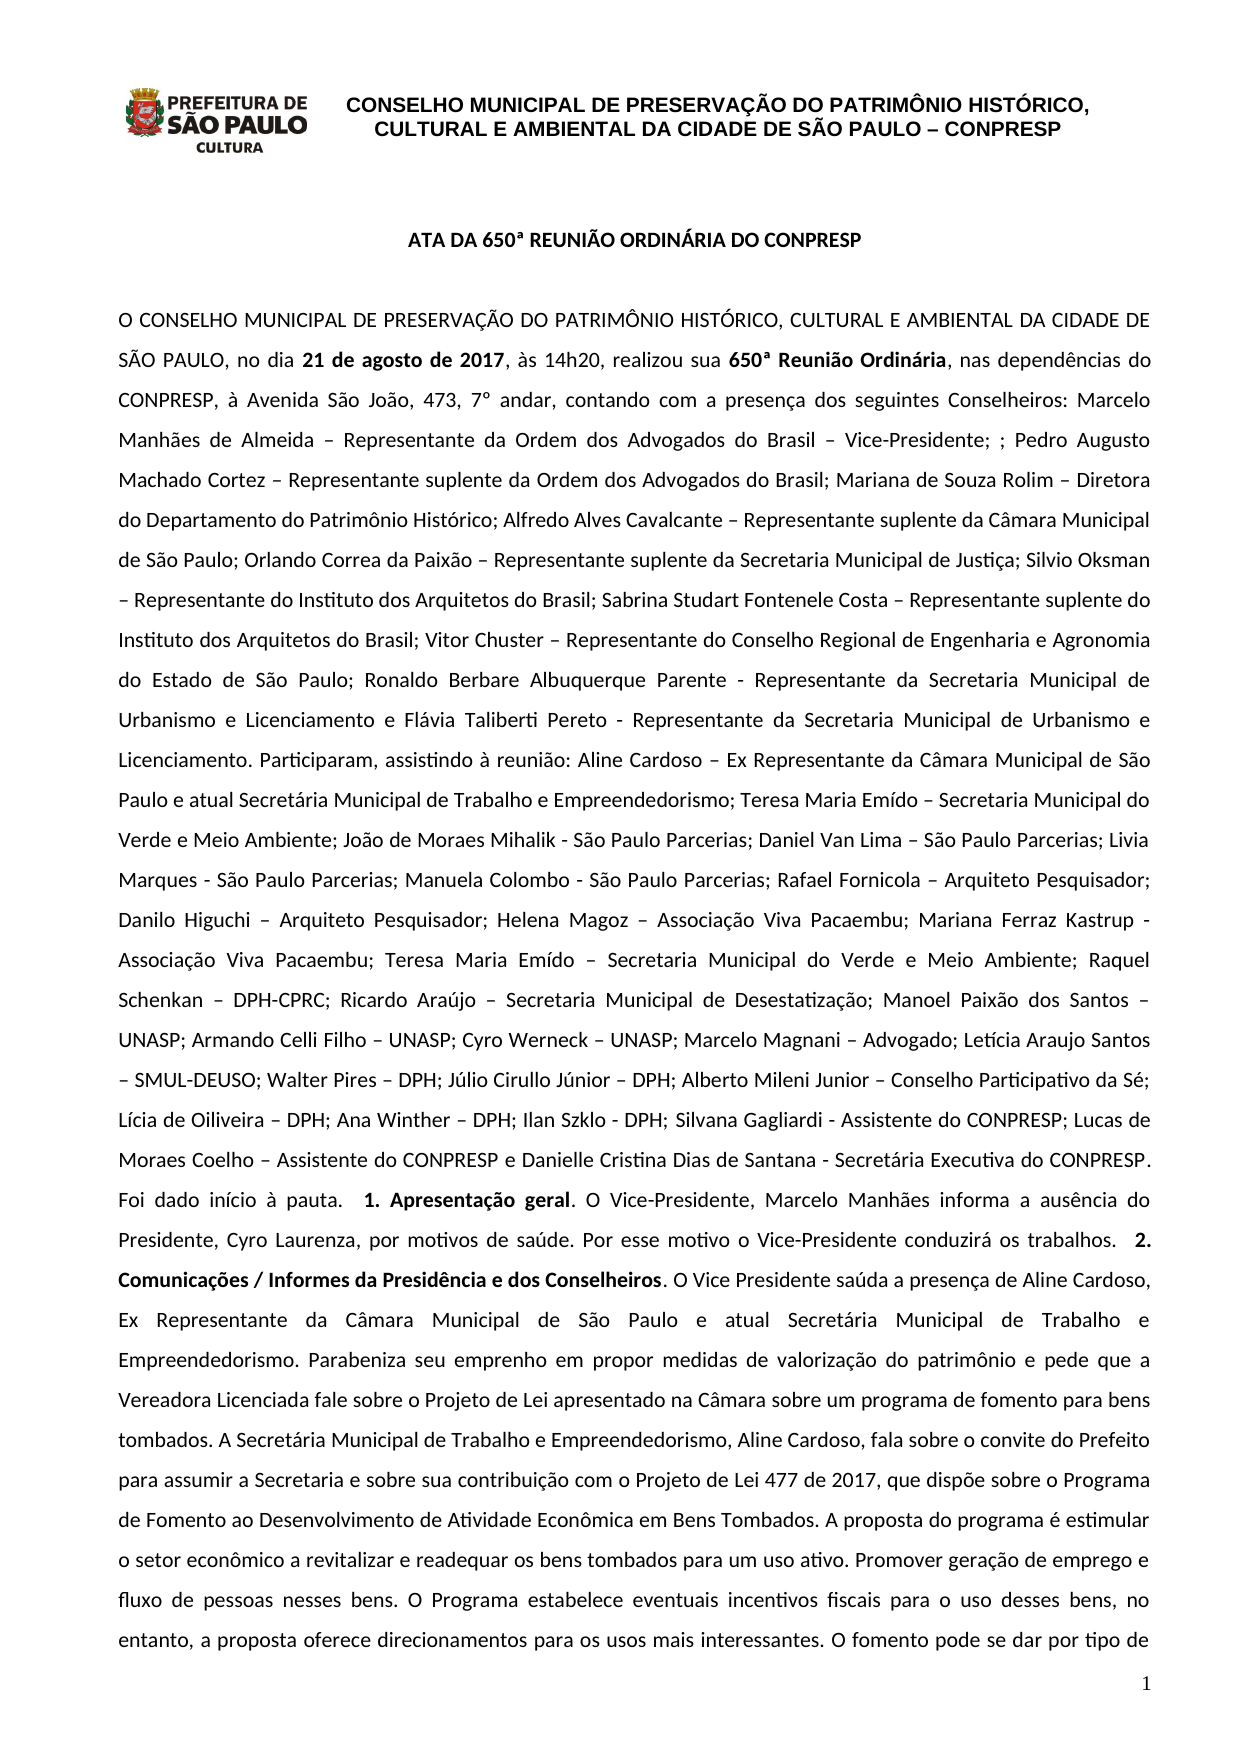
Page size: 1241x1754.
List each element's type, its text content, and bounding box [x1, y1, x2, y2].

text ATA DA 650ª REUNIÃO ORDINÁRIA DO CONPRESP [118, 226, 1152, 253]
text O CONSELHO MUNICIPAL DE PRESERVAÇÃO DO PATRIMÔNIO HISTÓRICO, CULTURAL E AMBIENTAL DA CIDADE DE SÃO PAULO, no dia 21 de agosto de 2017, às 14h20, realizou sua 650ª Reunião Ordinária, nas dependências do CONPRESP, à Avenida São João, 473, 7º andar, contando com a presença dos seguintes Conselheiros: Marcelo Manhães de Almeida – Representante da Ordem dos Advogados do Brasil – Vice-Presidente; ; Pedro Augusto Machado Cortez – Representante suplente da Ordem dos Advogados do Brasil; Mariana de Souza Rolim – Diretora do Departamento do Patrimônio Histórico; Alfredo Alves Cavalcante – Representante suplente da Câmara Municipal de São Paulo; Orlando Correa da Paixão – Representante suplente da Secretaria Municipal de Justiça; Silvio Oksman – Representante do Instituto dos Arquitetos do Brasil; Sabrina Studart Fontenele Costa – Representante suplente do Instituto dos Arquitetos do Brasil; Vitor Chuster – Representante do Conselho Regional de Engenharia e Agronomia do Estado de São Paulo; Ronaldo Berbare Albuquerque Parente - Representante da Secretaria Municipal de Urbanismo e Licenciamento e Flávia Taliberti Pereto - Representante da Secretaria Municipal de Urbanismo e Licenciamento. Participaram, assistindo à reunião: Aline Cardoso – Ex Representante da Câmara Municipal de São Paulo e atual Secretária Municipal de Trabalho e Empreendedorismo; Teresa Maria Emído – Secretaria Municipal do Verde e Meio Ambiente; João de Moraes Mihalik - São Paulo Parcerias; Daniel Van Lima – São Paulo Parcerias; Livia Marques - São Paulo Parcerias; Manuela Colombo - São Paulo Parcerias; Rafael Fornicola – Arquiteto Pesquisador; Danilo Higuchi – Arquiteto Pesquisador; Helena Magoz – Associação Viva Pacaembu; Mariana Ferraz Kastrup - Associação Viva Pacaembu; Teresa Maria Emído – Secretaria Municipal do Verde e Meio Ambiente; Raquel Schenkan – DPH-CPRC; Ricardo Araújo – Secretaria Municipal de Desestatização; Manoel Paixão dos Santos – UNASP; Armando Celli Filho – UNASP; Cyro Werneck – UNASP; Marcelo Magnani – Advogado; Letícia Araujo Santos – SMUL-DEUSO; Walter Pires – DPH; Júlio Cirullo Júnior – DPH; Alberto Mileni Junior – Conselho Participativo da Sé; Lícia de Oiliveira – DPH; Ana Winther – DPH; Ilan Szklo - DPH; Silvana Gagliardi - Assistente do CONPRESP; Lucas de Moraes Coelho – Assistente do CONPRESP e Danielle Cristina Dias de Santana - Secretária Executiva do CONPRESP. Foi dado início à pauta. 1. Apresentação geral. O Vice-Presidente, Marcelo Manhães informa a ausência do Presidente, Cyro Laurenza, por motivos de saúde. Por esse motivo o Vice-Presidente conduzirá os trabalhos. 2. Comunicações / Informes da Presidência e dos Conselheiros. O Vice Presidente saúda a presença de Aline Cardoso, Ex Representante da Câmara Municipal de São Paulo e atual Secretária Municipal de Trabalho e Empreendedorismo. Parabeniza seu emprenho em propor medidas de valorização do patrimônio e pede que a Vereadora Licenciada fale sobre o Projeto de Lei apresentado na Câmara sobre um programa de fomento para bens tombados. A Secretária Municipal de Trabalho e Empreendedorismo, Aline Cardoso, fala sobre o convite do Prefeito para assumir a Secretaria e sobre sua contribuição com o Projeto de Lei 477 de 2017, que dispõe sobre o Programa de Fomento ao Desenvolvimento de Atividade Econômica em Bens Tombados. A proposta do programa é estimular o setor econômico a revitalizar e readequar os bens tombados para um uso ativo. Promover geração de emprego e fluxo de pessoas nesses bens. O Programa estabelece eventuais incentivos fiscais para o uso desses bens, no entanto, a proposta oferece direcionamentos para os usos mais interessantes. O fomento pode se dar por tipo de [118, 306, 1152, 1653]
